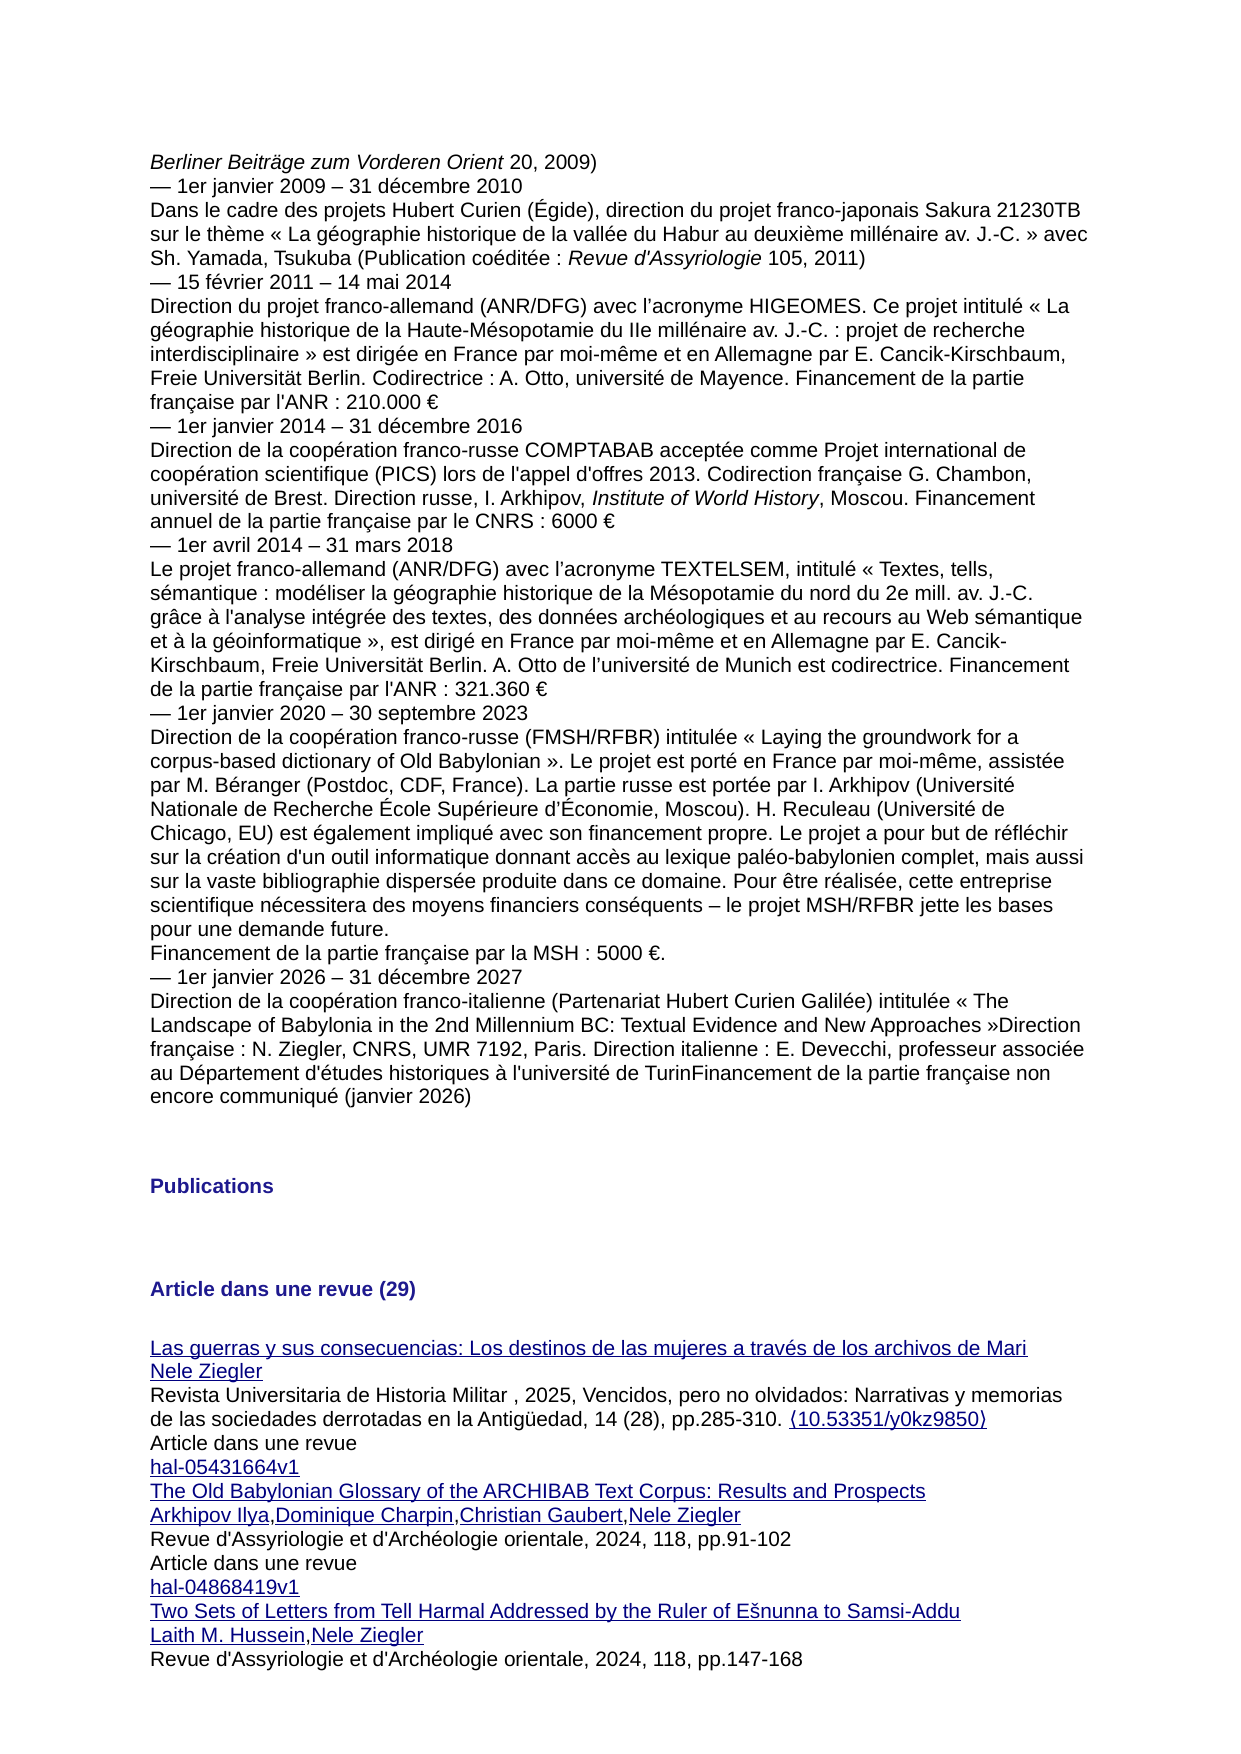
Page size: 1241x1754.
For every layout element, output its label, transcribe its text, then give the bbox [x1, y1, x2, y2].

text Le projet franco-allemand (ANR/DFG) avec l’acronyme TEXTELSEM, intitulé « Textes, tells, sémantique : modéliser la géographie historique de la Mésopotamie du nord du 2e mill. av. J.-C. grâce à l'analyse intégrée des textes, des données archéologiques et au recours au Web sémantique et à la géoinformatique », est dirigé en France par moi-même et en Allemagne par E. Cancik-Kirschbaum, Freie Universität Berlin. A. Otto de l’université de Munich est codirectrice. Financement de la partie française par l'ANR : 321.360 € [150, 557, 1090, 701]
text Berliner Beiträge zum Vorderen Orient 20, 2009) [150, 150, 1090, 174]
text Direction de la coopération franco-russe COMPTABAB acceptée comme Projet international de coopération scientifique (PICS) lors de l'appel d'offres 2013. Codirection française G. Chambon, université de Brest. Direction russe, I. Arkhipov, Institute of World History, Moscou. Financement annuel de la partie française par le CNRS : 6000 € [150, 437, 1090, 533]
subtitle Article dans une revue (29) [150, 1277, 1090, 1301]
table_header Las guerras y sus consecuencias: Los destinos de las mujeres a través de los archivos de Mari Nele Ziegler Revista Universitaria de Historia Militar , 2025, Vencidos, pero no olvidados: Narrativas y memorias de las sociedades derrotadas en la Antigüedad, 14 (28), pp.285-310. ⟨10.53351/y0kz9850⟩ Article dans une revue hal-05431664v1 [150, 1335, 1090, 1479]
text Direction du projet franco-allemand (ANR/DFG) avec l’acronyme HIGEOMES. Ce projet intitulé « La géographie historique de la Haute-Mésopotamie du IIe millénaire av. J.-C. : projet de recherche interdisciplinaire » est dirigée en France par moi-même et en Allemagne par E. Cancik-Kirschbaum, Freie Universität Berlin. Codirectrice : A. Otto, université de Mayence. Financement de la partie française par l'ANR : 210.000 € [150, 294, 1090, 413]
text — 1er janvier 2026 – 31 décembre 2027 [150, 964, 1090, 988]
table_cell The Old Babylonian Glossary of the ARCHIBAB Text Corpus: Results and Prospects Arkhipov Ilya,Dominique Charpin,Christian Gaubert,Nele Ziegler Revue d'Assyriologie et d'Archéologie orientale, 2024, 118, pp.91-102 Article dans une revue hal-04868419v1 [150, 1479, 1090, 1599]
text — 1er janvier 2020 – 30 septembre 2023 [150, 701, 1090, 725]
table_cell Two Sets of Letters from Tell Harmal Addressed by the Ruler of Ešnunna to Samsi-Addu Laith M. Hussein,Nele Ziegler Revue d'Assyriologie et d'Archéologie orientale, 2024, 118, pp.147-168 [150, 1599, 1090, 1671]
text Financement de la partie française par la MSH : 5000 €. [150, 941, 1090, 964]
text Direction de la coopération franco-russe (FMSH/RFBR) intitulée « Laying the groundwork for a corpus-based dictionary of Old Babylonian ». Le projet est porté en France par moi-même, assistée par M. Béranger (Postdoc, CDF, France). La partie russe est portée par I. Arkhipov (Université Nationale de Recherche École Supérieure d’Économie, Moscou). H. Reculeau (Université de Chicago, EU) est également impliqué avec son financement propre. Le projet a pour but de réfléchir sur la création d'un outil informatique donnant accès au lexique paléo-babylonien complet, mais aussi sur la vaste bibliographie dispersée produite dans ce domaine. Pour être réalisée, cette entreprise scientifique nécessitera des moyens financiers conséquents – le projet MSH/RFBR jette les bases pour une demande future. [150, 725, 1090, 941]
text Dans le cadre des projets Hubert Curien (Égide), direction du projet franco-japonais Sakura 21230TB sur le thème « La géographie historique de la vallée du Habur au deuxième millénaire av. J.-C. » avec Sh. Yamada, Tsukuba (Publication coéditée : Revue d'Assyriologie 105, 2011) [150, 198, 1090, 270]
subtitle Publications [150, 1174, 1090, 1198]
text — 1er janvier 2014 – 31 décembre 2016 [150, 413, 1090, 437]
text — 15 février 2011 – 14 mai 2014 [150, 270, 1090, 294]
text Direction de la coopération franco-italienne (Partenariat Hubert Curien Galilée) intitulée « The Landscape of Babylonia in the 2nd Millennium BC: Textual Evidence and New Approaches »Direction française : N. Ziegler, CNRS, UMR 7192, Paris. Direction italienne : E. Devecchi, professeur associée au Département d'études historiques à l'université de TurinFinancement de la partie française non encore communiqué (janvier 2026) [150, 988, 1090, 1108]
text — 1er avril 2014 – 31 mars 2018 [150, 533, 1090, 557]
text — 1er janvier 2009 – 31 décembre 2010 [150, 174, 1090, 198]
